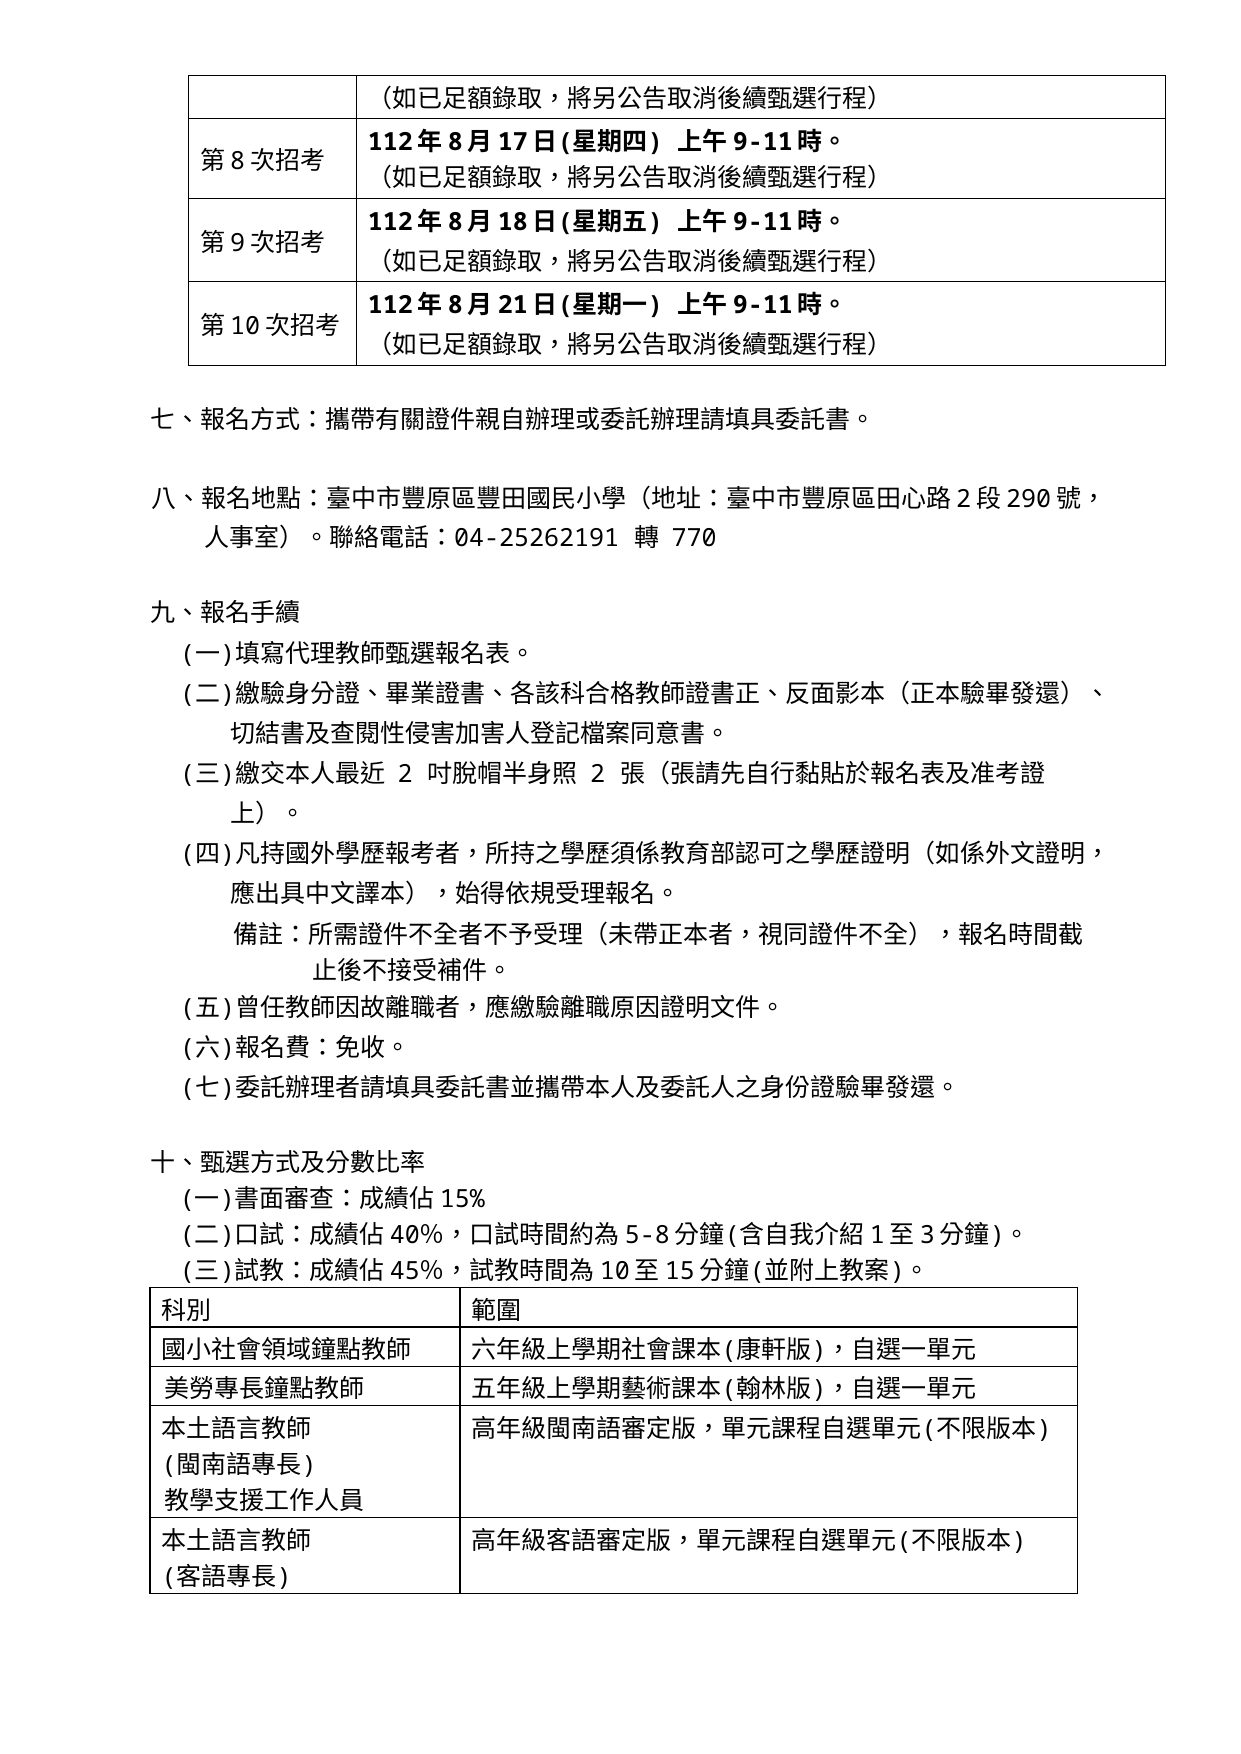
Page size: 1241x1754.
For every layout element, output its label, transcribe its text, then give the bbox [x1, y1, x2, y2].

text (三)繳交本人最近 2 吋脫帽半身照 2 張（張請先自行黏貼於報名表及准考證上）。 [180, 754, 1090, 830]
text 十、甄選方式及分數比率 [150, 1142, 1090, 1178]
table_cell 高年級客語審定版，單元課程自選單元(不限版本) [461, 1518, 1077, 1593]
text (二)口試：成績佔40％，口試時間約為5-8分鐘(含自我介紹1至3分鐘)。 [179, 1214, 1090, 1251]
table_cell 112年8月21日(星期一) 上午9-11時。 （如已足額錄取，將另公告取消後續甄選行程） [357, 282, 1165, 365]
table_cell 第10次招考 [189, 282, 356, 365]
text 七、報名方式：攜帶有關證件親自辦理或委託辦理請填具委託書。 [150, 400, 1090, 436]
table_cell 112年8月18日(星期五) 上午9-11時。 （如已足額錄取，將另公告取消後續甄選行程） [357, 199, 1165, 281]
text (六)報名費：免收。 [180, 1027, 1090, 1064]
text (一)填寫代理教師甄選報名表。 [180, 633, 1090, 670]
table_header 範圍 [461, 1288, 1077, 1326]
text (五)曾任教師因故離職者，應繳驗離職原因證明文件。 [180, 987, 1090, 1023]
text 九、報名手續 [150, 592, 588, 628]
table_cell 本土語言教師 (閩南語專長) 教學支援工作人員 [151, 1406, 459, 1517]
text 備註：所需證件不全者不予受理（未帶正本者，視同證件不全），報名時間截止後不接受補件。 [233, 914, 1090, 987]
table_cell 本土語言教師 (客語專長) [151, 1518, 459, 1593]
text (四)凡持國外學歷報考者，所持之學歷須係教育部認可之學歷證明（如係外文證明，應出具中文譯本），始得依規受理報名。 [180, 834, 1090, 910]
table_cell 五年級上學期藝術課本(翰林版)，自選一單元 [461, 1367, 1077, 1405]
table_cell 112年8月17日(星期四) 上午9-11時。 （如已足額錄取，將另公告取消後續甄選行程） [357, 119, 1165, 198]
table_cell 高年級閩南語審定版，單元課程自選單元(不限版本) [461, 1406, 1077, 1517]
table_cell 第9次招考 [189, 199, 356, 281]
table_cell （如已足額錄取，將另公告取消後續甄選行程） [357, 76, 1165, 118]
text (三)試教：成績佔45％，試教時間為10至15分鐘(並附上教案)。 [179, 1251, 1090, 1287]
table_cell 第8次招考 [189, 119, 356, 198]
table_cell 國小社會領域鐘點教師 [151, 1328, 459, 1366]
text (二)繳驗身分證、畢業證書、各該科合格教師證書正、反面影本（正本驗畢發還）、切結書及查閱性侵害加害人登記檔案同意書。 [180, 674, 1090, 750]
table_header 科別 [151, 1288, 459, 1326]
text 八、報名地點：臺中市豐原區豐田國民小學（地址：臺中市豐原區田心路2段290號，人事室）。聯絡電話：04-25262191 轉 770 [151, 478, 1090, 554]
text (七)委託辦理者請填具委託書並攜帶本人及委託人之身份證驗畢發還。 [180, 1068, 1090, 1104]
table_cell 六年級上學期社會課本(康軒版)，自選一單元 [461, 1328, 1077, 1366]
text (一)書面審查：成績佔15% [179, 1178, 1090, 1214]
table_cell [189, 76, 356, 118]
table_cell 美勞專長鐘點教師 [151, 1367, 459, 1405]
